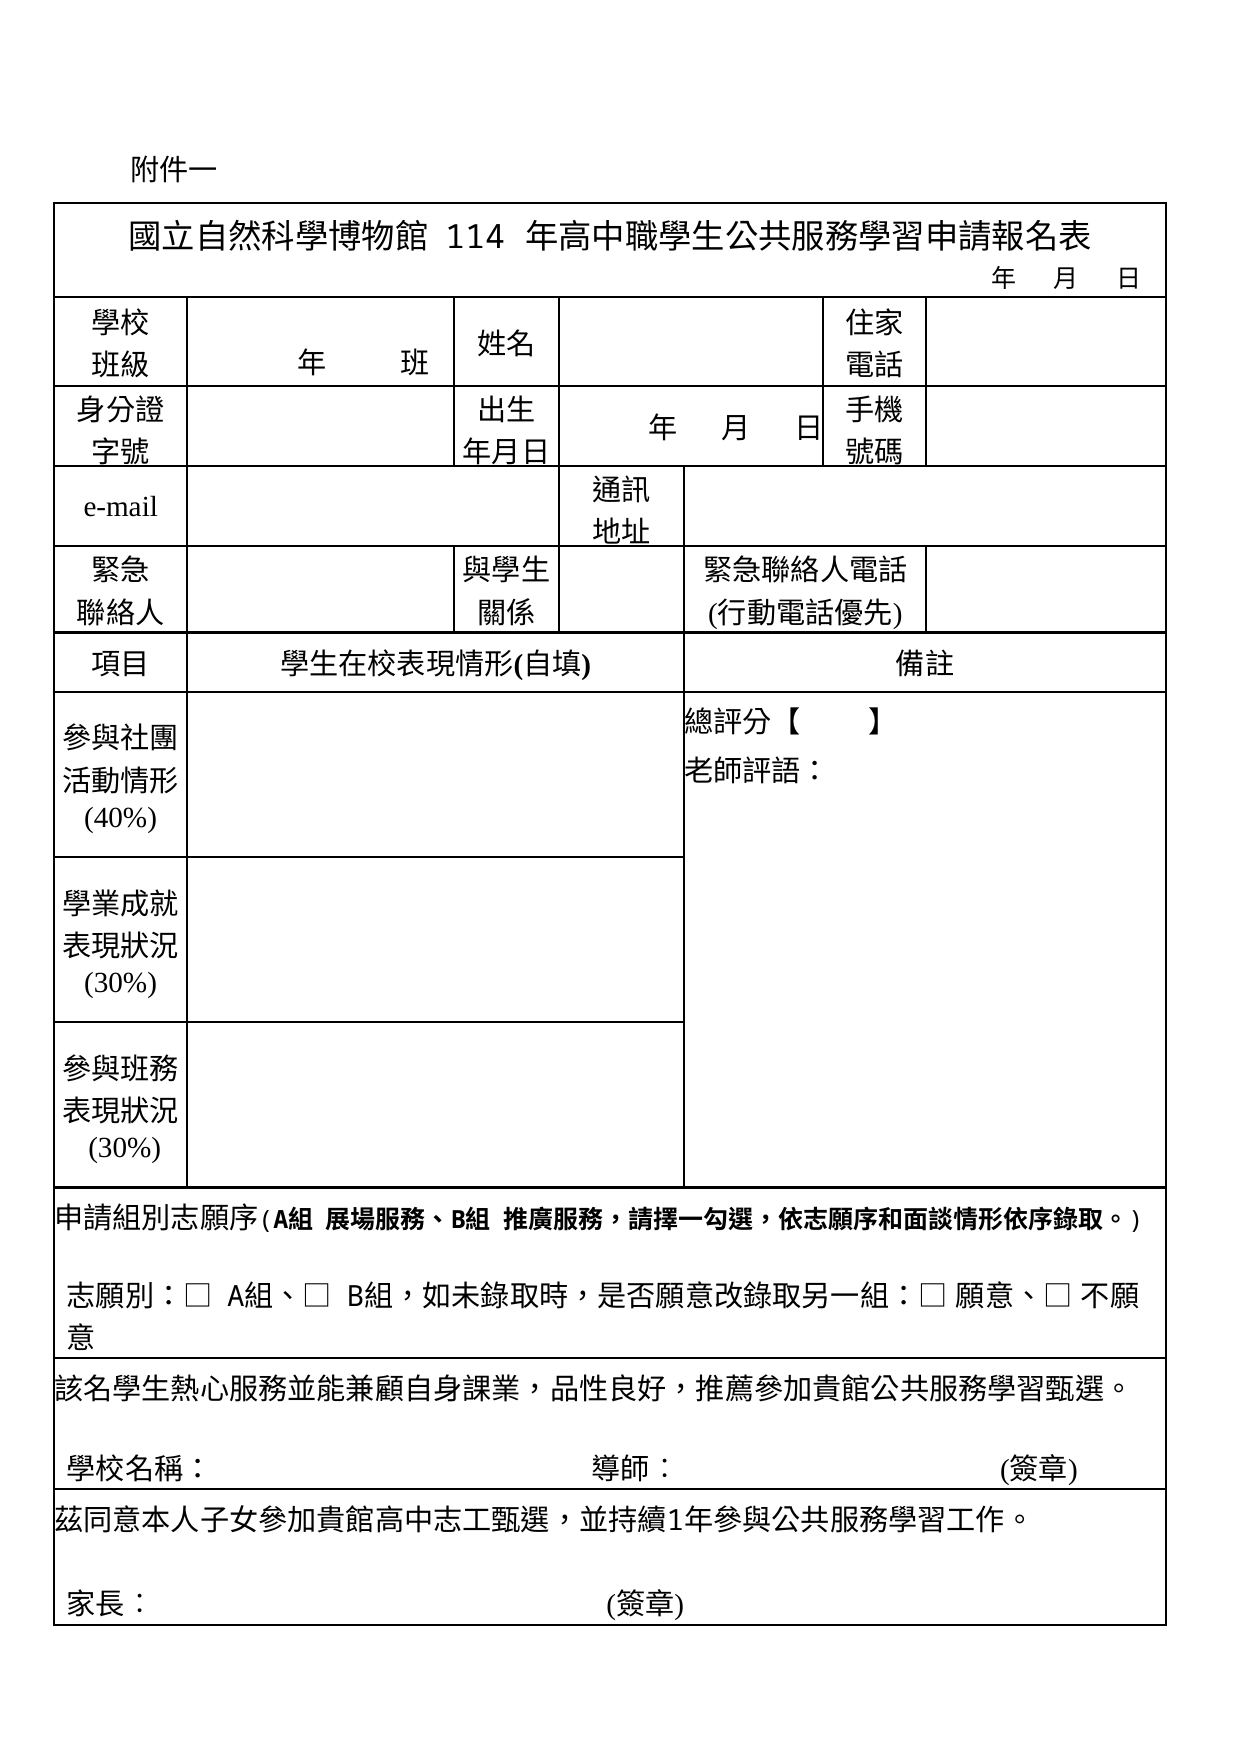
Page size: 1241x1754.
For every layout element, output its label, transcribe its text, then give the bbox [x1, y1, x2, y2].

table_cell e-mail [55, 467, 186, 545]
table_cell [560, 547, 683, 631]
table_cell [927, 387, 1165, 465]
table_cell 身分證 字號 [55, 387, 186, 465]
table_cell 學生在校表現情形(自填) [188, 634, 683, 691]
table_cell [188, 387, 453, 465]
table_header 國立自然科學博物館 114 年高中職學生公共服務學習申請報名表 年 月 日 [55, 204, 1165, 296]
table_cell 姓名 [455, 298, 558, 385]
table_cell [685, 467, 1165, 545]
table_cell [188, 693, 683, 856]
table_cell 該名學生熱心服務並能兼顧自身課業，品性良好，推薦參加貴館公共服務學習甄選。 學校名稱： 導師︰ (簽章) [55, 1359, 1165, 1488]
table_cell [927, 298, 1165, 385]
table_cell [188, 467, 558, 545]
table_cell 參與社團 活動情形 (40%) [55, 693, 186, 856]
table_cell 茲同意本人子女參加貴館高中志工甄選，並持續1年參與公共服務學習工作。 家長︰ (簽章) [55, 1490, 1165, 1624]
table_cell 申請組別志願序(A組 展場服務、B組 推廣服務，請擇一勾選，依志願序和面談情形依序錄取。) 志願別：□ A組、□ B組，如未錄取時，是否願意改錄取另一組：□ 願意、□ 不願意 [55, 1189, 1165, 1357]
table_cell 與學生 關係 [455, 547, 558, 631]
table_cell [188, 858, 683, 1021]
table_cell 緊急聯絡人電話 (行動電話優先) [685, 547, 925, 631]
table_cell 年 班 [188, 298, 453, 385]
table_cell [188, 547, 453, 631]
table_cell [560, 298, 822, 385]
table_cell 年 月 日 [560, 387, 822, 465]
table_cell [927, 547, 1165, 631]
table_cell 手機 號碼 [824, 387, 925, 465]
table_cell 通訊 地址 [560, 467, 683, 545]
table_cell 學業成就 表現狀況 (30%) [55, 858, 186, 1021]
table_cell 參與班務 表現狀況 (30%) [55, 1023, 186, 1186]
text 附件一 [130, 147, 1110, 189]
table_cell [188, 1023, 683, 1186]
table_cell 總評分【 】 老師評語： [685, 693, 1165, 1186]
table_cell 項目 [55, 634, 186, 691]
table_cell 學校 班級 [55, 298, 186, 385]
table_cell 出生 年月日 [455, 387, 558, 465]
table_cell 緊急 聯絡人 [55, 547, 186, 631]
table_cell 備註 [685, 634, 1165, 691]
table_cell 住家 電話 [824, 298, 925, 385]
